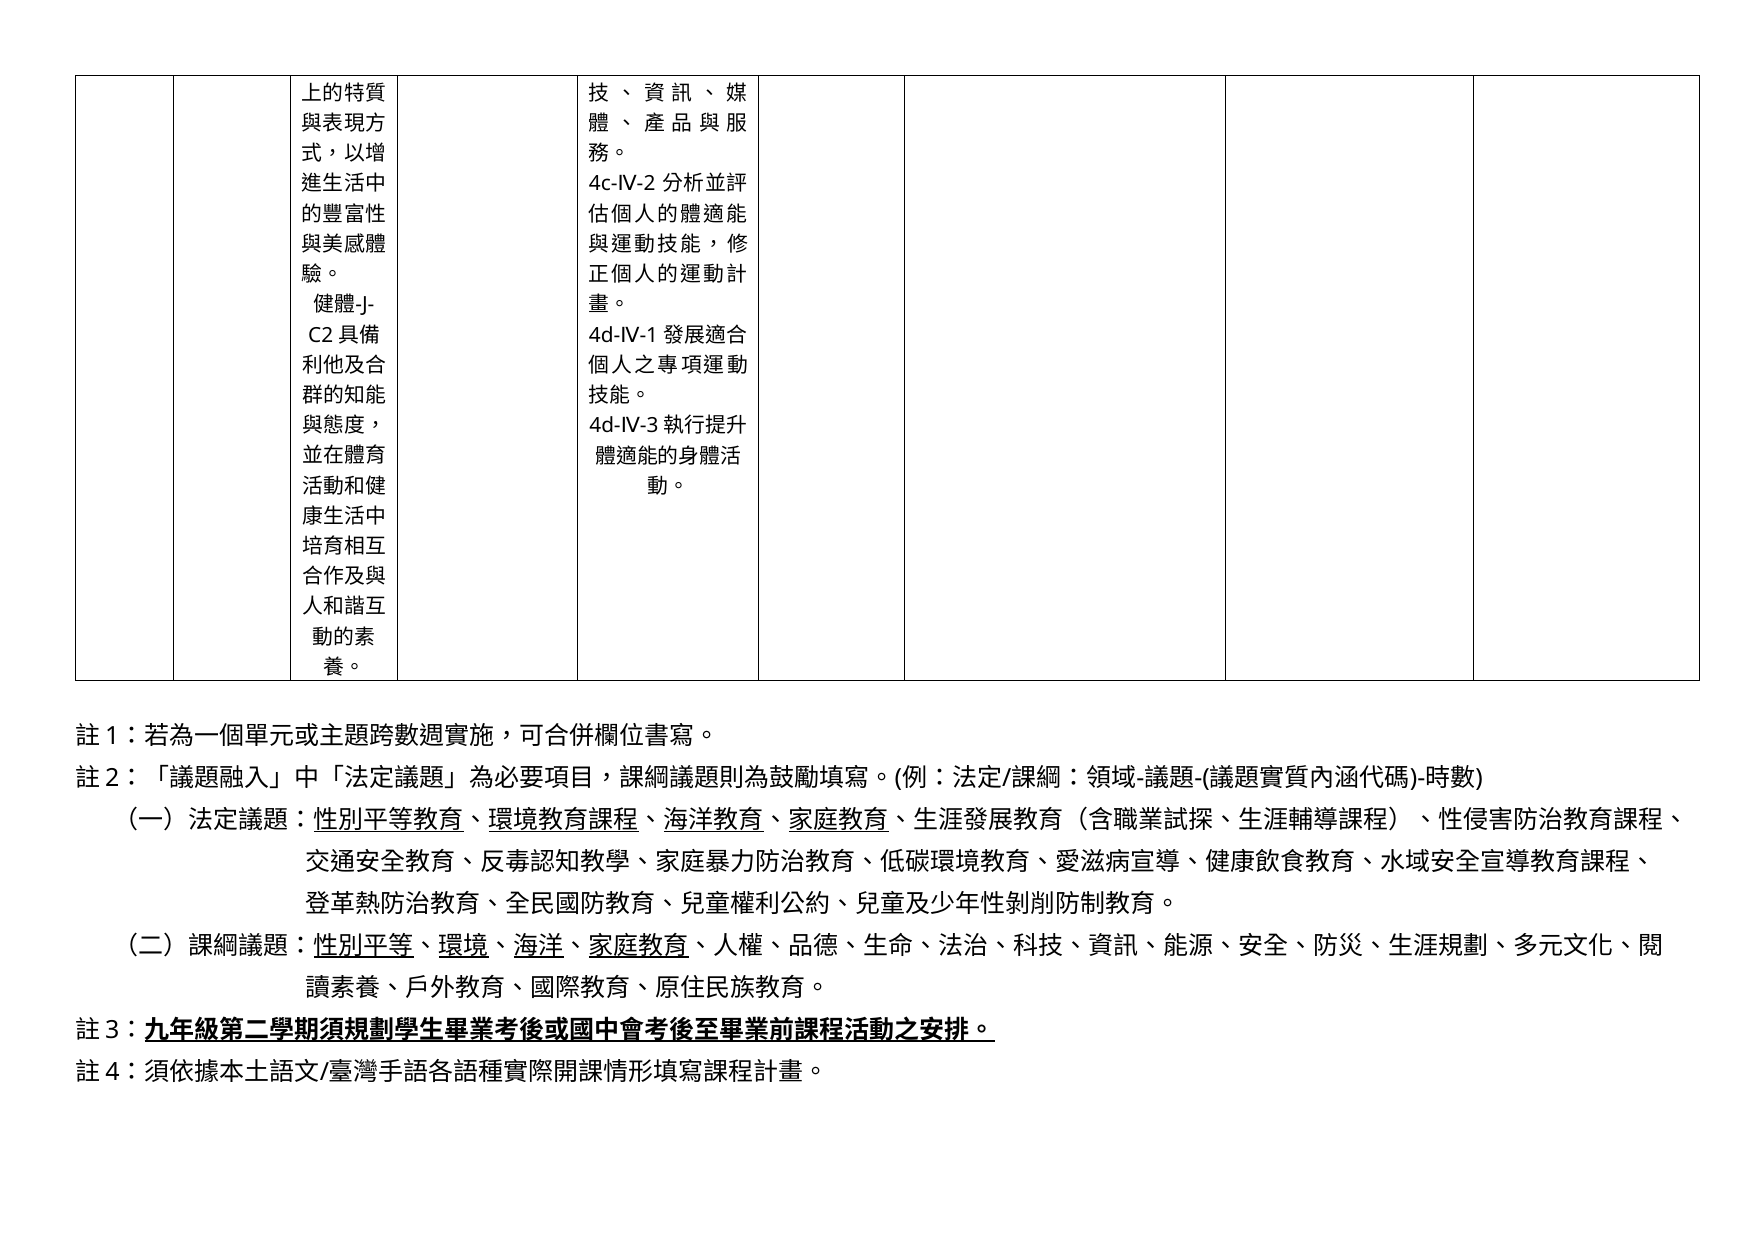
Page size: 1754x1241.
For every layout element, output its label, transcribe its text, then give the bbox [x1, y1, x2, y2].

table_cell [759, 76, 904, 680]
text 註3：九年級第二學期須規劃學生畢業考後或國中會考後至畢業前課程活動之安排。 [75, 1009, 1679, 1046]
table_cell [398, 76, 577, 680]
text 註4：須依據本土語文/臺灣手語各語種實際開課情形填寫課程計畫。 [75, 1051, 1679, 1088]
text （一）法定議題：性別平等教育、環境教育課程、海洋教育、家庭教育、生涯發展教育（含職業試探、生涯輔導課程）、性侵害防治教育課程、交通安全教育、反毒認知教學、家庭暴力防治教育、低碳環境教育、愛滋病宣導、健康飲食教育、水域安全宣導教育課程、登革熱防治教育、全民國防教育、兒童權利公約、兒童及少年性剝削防制教育。 [113, 799, 1679, 920]
table_cell [76, 76, 173, 680]
table_cell [905, 76, 1225, 680]
table_cell [1226, 76, 1473, 680]
table_cell 上的特質與表現方式，以增進生活中的豐富性與美感體驗。 健體-J-C2 具備利他及合群的知能與態度，並在體育活動和健康生活中培育相互合作及與人和諧互動的素養。 [291, 76, 397, 680]
table_cell 技、資訊、媒體、產品與服務。 4c-Ⅳ-2 分析並評估個人的體適能與運動技能，修正個人的運動計畫。 4d-Ⅳ-1 發展適合個人之專項運動技能。 4d-Ⅳ-3 執行提升體適能的身體活動。 [578, 76, 758, 680]
text 註2：「議題融入」中「法定議題」為必要項目，課綱議題則為鼓勵填寫。(例：法定/課綱：領域-議題-(議題實質內涵代碼)-時數) [75, 757, 1679, 794]
table_cell [174, 76, 290, 680]
text （二）課綱議題：性別平等、環境、海洋、家庭教育、人權、品德、生命、法治、科技、資訊、能源、安全、防災、生涯規劃、多元文化、閱讀素養、戶外教育、國際教育、原住民族教育。 [113, 925, 1679, 1004]
table_cell [1474, 76, 1699, 680]
text 註1：若為一個單元或主題跨數週實施，可合併欄位書寫。 [75, 716, 1679, 752]
